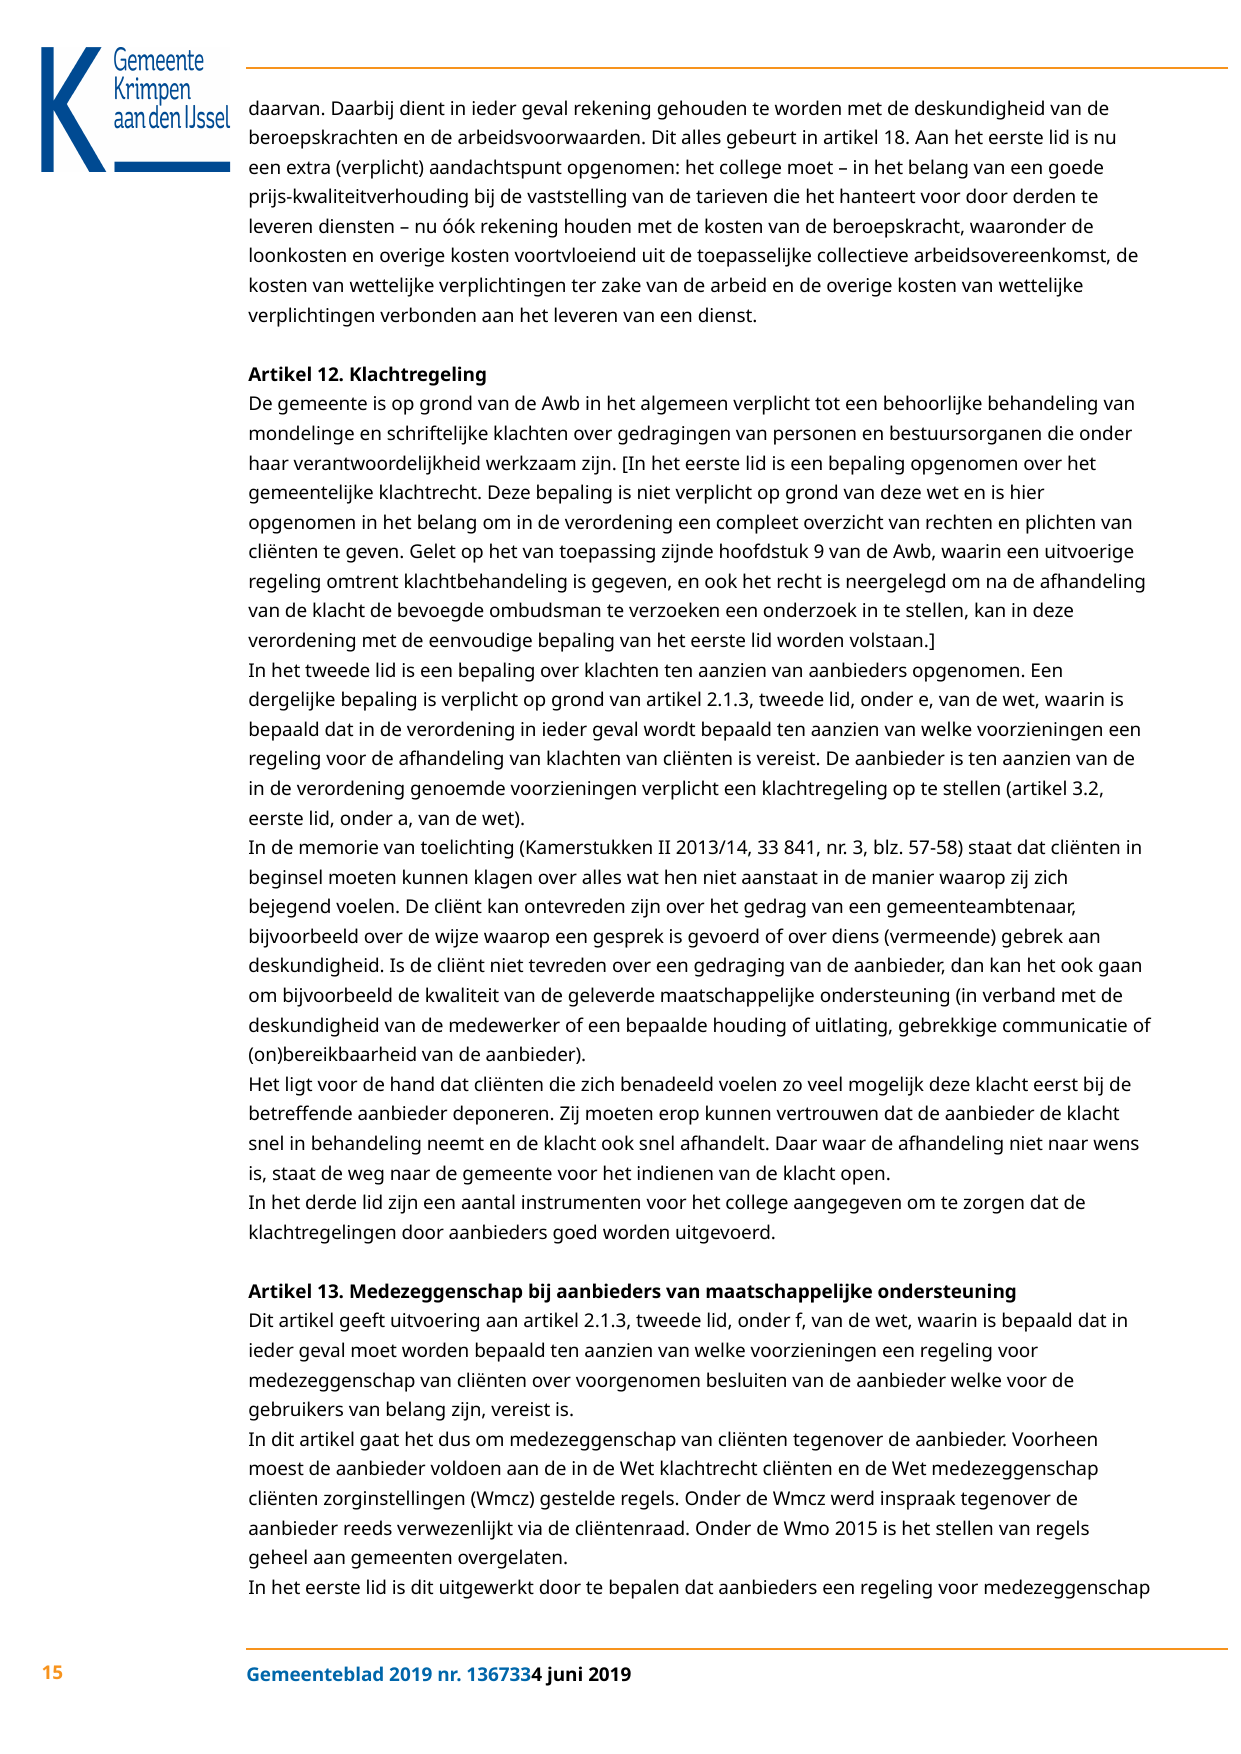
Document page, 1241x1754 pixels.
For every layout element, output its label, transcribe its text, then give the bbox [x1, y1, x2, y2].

text In de memorie van toelichting (Kamerstukken II 2013/14, 33 841, nr. 3, blz. 57-58) staat dat cliënten in beginsel moeten kunnen klagen over alles wat hen niet aanstaat in de manier waarop zij zich bejegend voelen. De cliënt kan ontevreden zijn over het gedrag van een gemeenteambtenaar, bijvoorbeeld over de wijze waarop een gesprek is gevoerd of over diens (vermeende) gebrek aan deskundigheid. Is de cliënt niet tevreden over een gedraging van de aanbieder, dan kan het ook gaan om bijvoorbeeld de kwaliteit van de geleverde maatschappelijke ondersteuning (in verband met de deskundigheid van de medewerker of een bepaalde houding of uitlating, gebrekkige communicatie of (on)bereikbaarheid van de aanbieder). [248, 834, 1152, 1067]
text daarvan. Daarbij dient in ieder geval rekening gehouden te worden met de deskundigheid van de beroepskrachten en de arbeidsvoorwaarden. Dit alles gebeurt in artikel 18. Aan het eerste lid is nu een extra (verplicht) aandachtspunt opgenomen: het college moet – in het belang van een goede prijs-kwaliteitverhouding bij de vaststelling van de tarieven die het hanteert voor door derden te leveren diensten – nu óók rekening houden met de kosten van de beroepskracht, waaronder de loonkosten en overige kosten voortvloeiend uit de toepasselijke collectieve arbeidsovereenkomst, de kosten van wettelijke verplichtingen ter zake van de arbeid en de overige kosten van wettelijke verplichtingen verbonden aan het leveren van een dienst. [248, 95, 1152, 328]
text In het derde lid zijn een aantal instrumenten voor het college aangegeven om te zorgen dat de klachtregelingen door aanbieders goed worden uitgevoerd. [248, 1189, 1152, 1245]
text In het tweede lid is een bepaling over klachten ten aanzien van aanbieders opgenomen. Een dergelijke bepaling is verplicht op grond van artikel 2.1.3, tweede lid, onder e, van de wet, waarin is bepaald dat in de verordening in ieder geval wordt bepaald ten aanzien van welke voorzieningen een regeling voor de afhandeling van klachten van cliënten is vereist. De aanbieder is ten aanzien van de in de verordening genoemde voorzieningen verplicht een klachtregeling op te stellen (artikel 3.2, eerste lid, onder a, van de wet). [248, 657, 1152, 831]
text In het eerste lid is dit uitgewerkt door te bepalen dat aanbieders een regeling voor medezeggenschap [248, 1574, 1152, 1600]
text In dit artikel gaat het dus om medezeggenschap van cliënten tegenover de aanbieder. Voorheen moest de aanbieder voldoen aan de in de Wet klachtrecht cliënten en de Wet medezeggenschap cliënten zorginstellingen (Wmcz) gestelde regels. Onder de Wmcz werd inspraak tegenover de aanbieder reeds verwezenlijkt via de cliëntenraad. Onder de Wmo 2015 is het stellen van regels geheel aan gemeenten overgelaten. [248, 1426, 1152, 1570]
text Dit artikel geeft uitvoering aan artikel 2.1.3, tweede lid, onder f, van de wet, waarin is bepaald dat in ieder geval moet worden bepaald ten aanzien van welke voorzieningen een regeling voor medezeggenschap van cliënten over voorgenomen besluiten van de aanbieder welke voor de gebruikers van belang zijn, vereist is. [248, 1308, 1152, 1422]
picture [41, 47, 231, 172]
text De gemeente is op grond van de Awb in het algemeen verplicht tot een behoorlijke behandeling van mondelinge en schriftelijke klachten over gedragingen van personen en bestuursorganen die onder haar verantwoordelijkheid werkzaam zijn. [In het eerste lid is een bepaling opgenomen over het gemeentelijke klachtrecht. Deze bepaling is niet verplicht op grond van deze wet en is hier opgenomen in het belang om in de verordening een compleet overzicht van rechten en plichten van cliënten te geven. Gelet op het van toepassing zijnde hoofdstuk 9 van de Awb, waarin een uitvoerige regeling omtrent klachtbehandeling is gegeven, en ook het recht is neergelegd om na de afhandeling van de klacht de bevoegde ombudsman te verzoeken een onderzoek in te stellen, kan in deze verordening met de eenvoudige bepaling van het eerste lid worden volstaan.] [248, 391, 1152, 653]
text Artikel 12. Klachtregeling [248, 361, 1152, 387]
text Het ligt voor de hand dat cliënten die zich benadeeld voelen zo veel mogelijk deze klacht eerst bij de betreffende aanbieder deponeren. Zij moeten erop kunnen vertrouwen dat de aanbieder de klacht snel in behandeling neemt en de klacht ook snel afhandelt. Daar waar de afhandeling niet naar wens is, staat de weg naar de gemeente voor het indienen van de klacht open. [248, 1071, 1152, 1186]
text Artikel 13. Medezeggenschap bij aanbieders van maatschappelijke ondersteuning [248, 1278, 1152, 1304]
